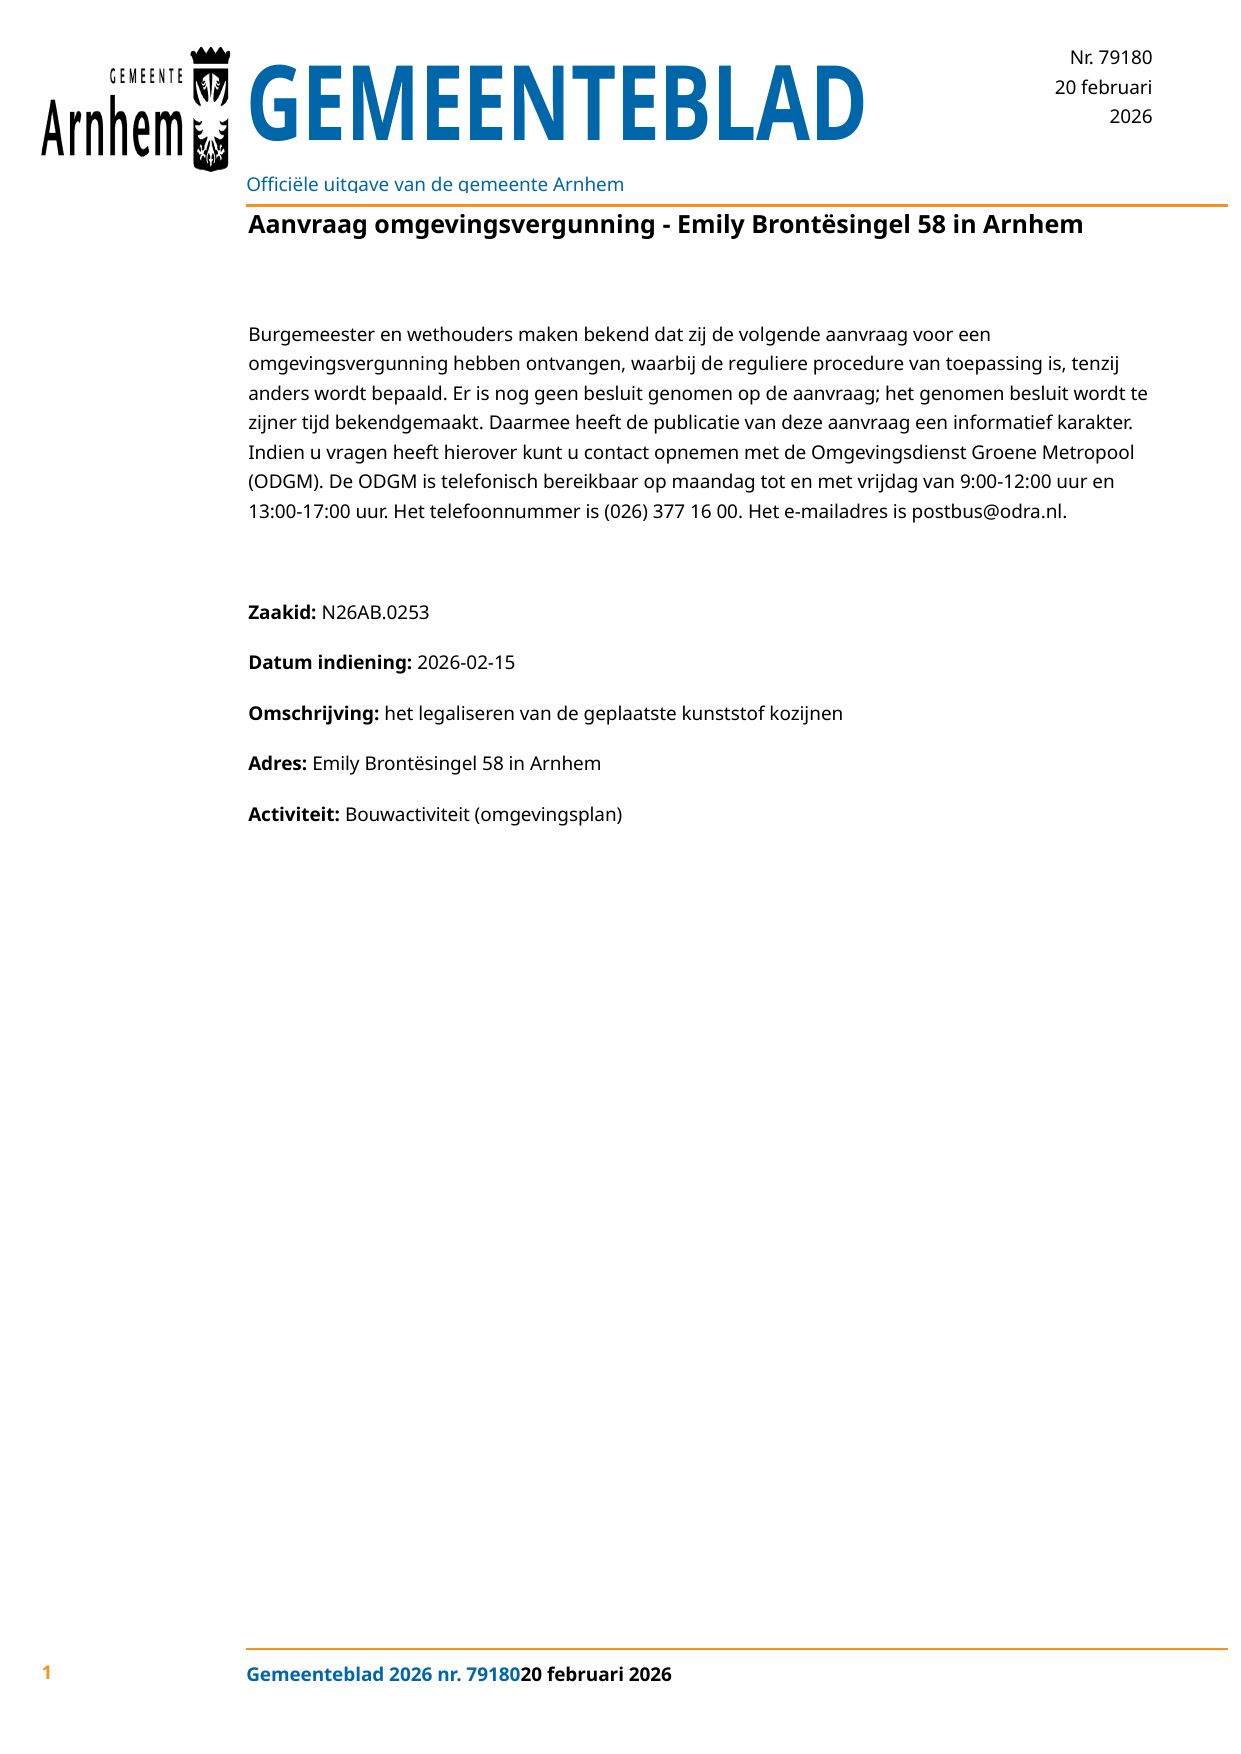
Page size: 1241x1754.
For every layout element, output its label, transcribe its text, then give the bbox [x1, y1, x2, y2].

text Omschrijving: het legaliseren van de geplaatste kunststof kozijnen [248, 700, 1152, 726]
text Burgemeester en wethouders maken bekend dat zij de volgende aanvraag voor een omgevingsvergunning hebben ontvangen, waarbij de reguliere procedure van toepassing is, tenzij anders wordt bepaald. Er is nog geen besluit genomen op de aanvraag; het genomen besluit wordt te zijner tijd bekendgemaakt. Daarmee heeft de publicatie van deze aanvraag een informatief karakter. Indien u vragen heeft hierover kunt u contact opnemen met de Omgevingsdienst Groene Metropool (ODGM). De ODGM is telefonisch bereikbaar op maandag tot en met vrijdag van 9:00-12:00 uur en 13:00-17:00 uur. Het telefoonnummer is (026) 377 16 00. Het e-mailadres is postbus@odra.nl. [248, 321, 1152, 524]
picture [41, 47, 231, 172]
text Datum indiening: 2026-02-15 [248, 649, 1152, 675]
text Activiteit: Bouwactiviteit (omgevingsplan) [248, 801, 1152, 826]
text Zaakid: N26AB.0253 [248, 599, 1152, 625]
text Adres: Emily Brontësingel 58 in Arnhem [248, 750, 1152, 776]
text Aanvraag omgevingsvergunning - Emily Brontësingel 58 in Arnhem [248, 207, 1152, 241]
